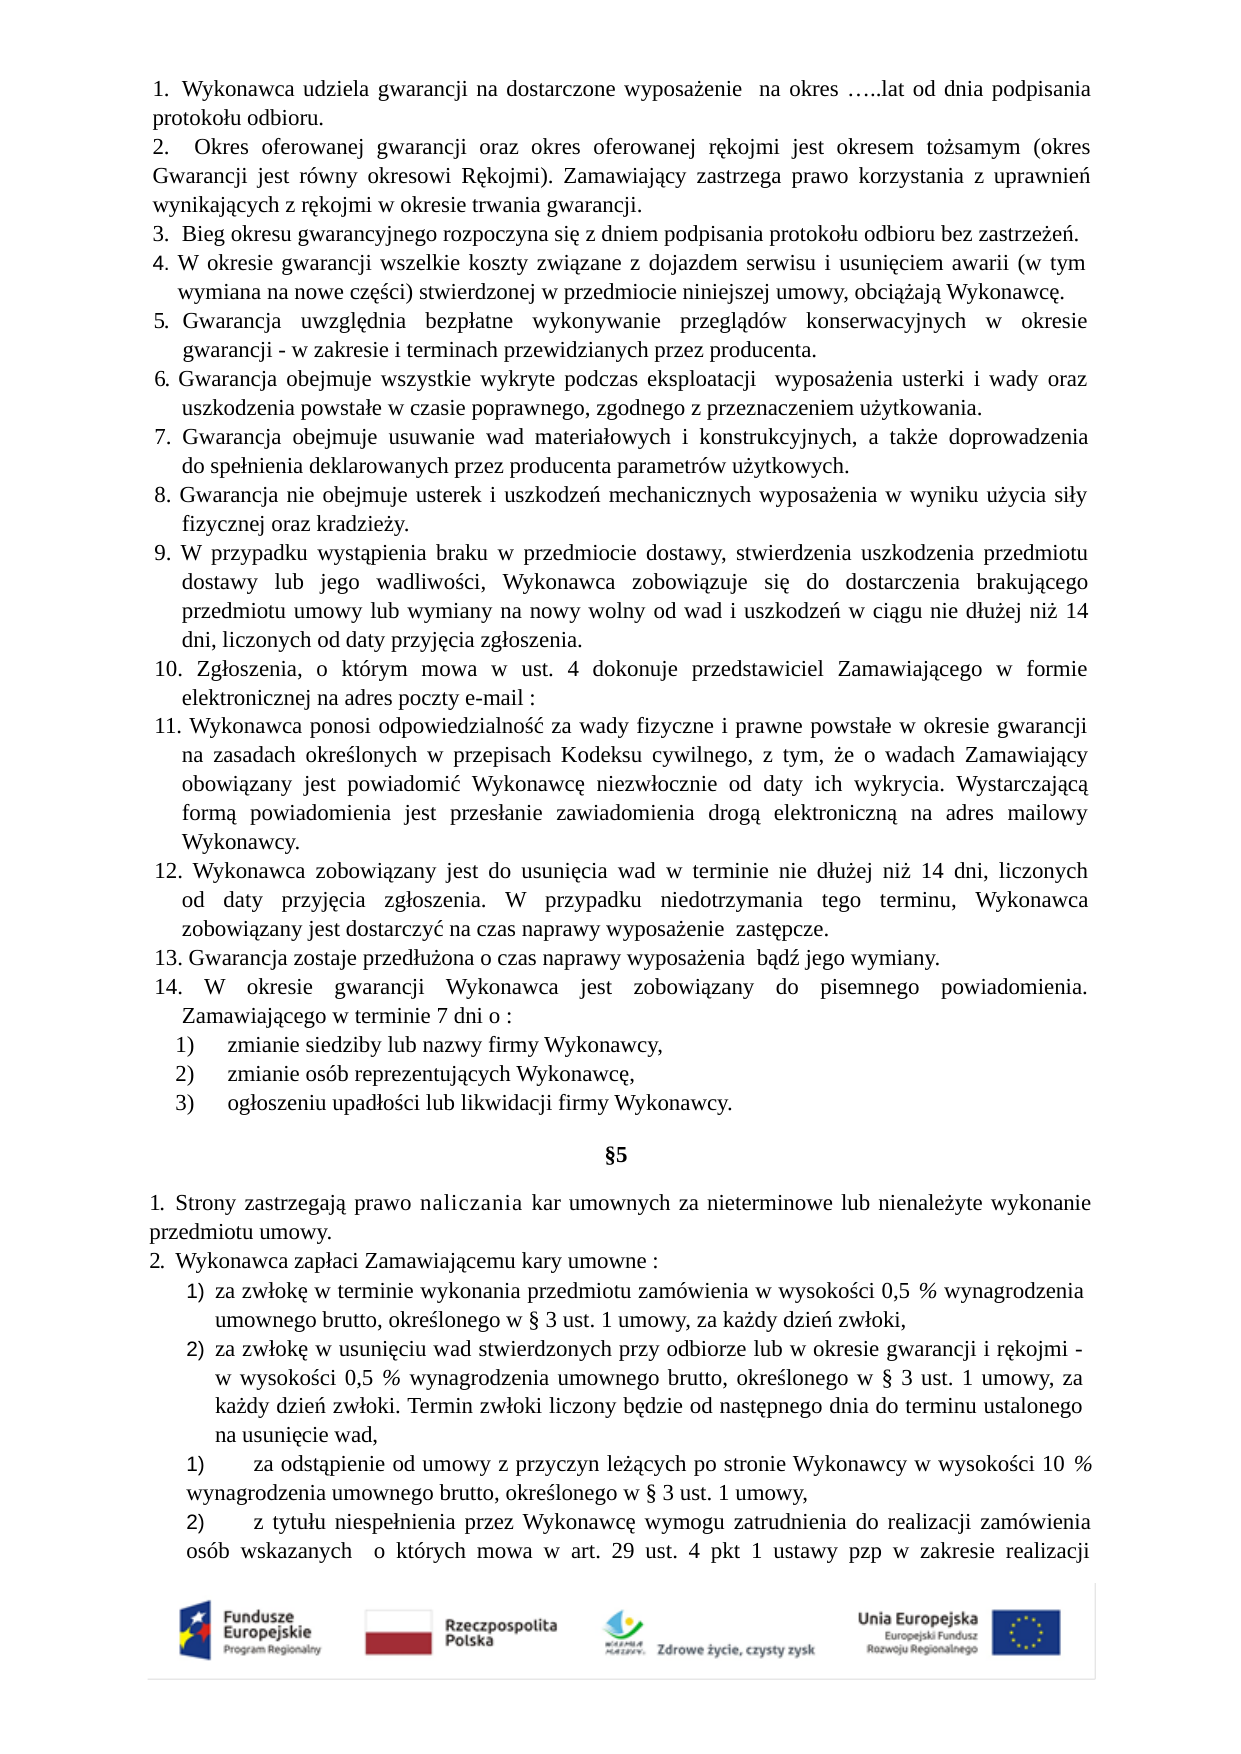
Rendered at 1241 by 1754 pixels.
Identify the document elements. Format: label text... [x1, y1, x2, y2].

text 11. Wykonawca ponosi odpowiedzialność za wady fizyczne i prawne powstałe w okresie gwarancji na zasadach określonych w przepisach Kodeksu cywilnego, z tym, że o wadach Zamawiający obowiązany jest powiadomić Wykonawcę niezwłocznie od daty ich wykrycia. Wystarczającą formą powiadomienia jest przesłanie zawiadomienia drogą elektroniczną na adres mailowy Wykonawcy. [154, 711, 1089, 856]
text 9. W przypadku wystąpienia braku w przedmiocie dostawy, stwierdzenia uszkodzenia przedmiotu dostawy lub jego wadliwości, Wykonawca zobowiązuje się do dostarczenia brakującego przedmiotu umowy lub wymiany na nowy wolny od wad i uszkodzeń w ciągu nie dłużej niż 14 dni, liczonych od daty przyjęcia zgłoszenia. [154, 537, 1089, 653]
text 1. Strony zastrzegają prawo naliczania kar umownych za nieterminowe lub nienależyte wykonanie przedmiotu umowy. [149, 1187, 1092, 1245]
list Bieg okresu gwarancyjnego rozpoczyna się z dniem podpisania protokołu odbioru bez zastrzeżeń. [152, 218, 1092, 247]
list Okres oferowanej gwarancji oraz okres oferowanej rękojmi jest okresem tożsamym (okres Gwarancji jest równy okresowi Rękojmi). Zamawiający zastrzega prawo korzystania z uprawnień wynikających z rękojmi w okresie trwania gwarancji. [152, 132, 1092, 218]
list W okresie gwarancji wszelkie koszty związane z dojazdem serwisu i usunięciem awarii (w tym wymiana na nowe części) stwierdzonej w przedmiocie niniejszej umowy, obciążają Wykonawcę. [152, 247, 1087, 305]
list za zwłokę w terminie wykonania przedmiotu zamówienia w wysokości 0,5 % wynagrodzenia umownego brutto, określonego w § 3 ust. 1 umowy, za każdy dzień zwłoki, [186, 1275, 1084, 1333]
text 2. Wykonawca zapłaci Zamawiającemu kary umowne : [149, 1246, 1092, 1274]
text §5 [148, 1141, 1084, 1167]
list za zwłokę w usunięciu wad stwierdzonych przy odbiorze lub w okresie gwarancji i rękojmi - w wysokości 0,5 % wynagrodzenia umownego brutto, określonego w § 3 ust. 1 umowy, za każdy dzień zwłoki. Termin zwłoki liczony będzie od następnego dnia do terminu ustalonego na usunięcie wad, [186, 1333, 1084, 1449]
text 7. Gwarancja obejmuje usuwanie wad materiałowych i konstrukcyjnych, a także doprowadzenia do spełnienia deklarowanych przez producenta parametrów użytkowych. [154, 421, 1089, 479]
text 8. Gwarancja nie obejmuje usterek i uszkodzeń mechanicznych wyposażenia w wyniku użycia siły fizycznej oraz kradzieży. [154, 479, 1089, 537]
text 6. Gwarancja obejmuje wszystkie wykryte podczas eksploatacji wyposażenia usterki i wady oraz uszkodzenia powstałe w czasie poprawnego, zgodnego z przeznaczeniem użytkowania. [154, 363, 1089, 421]
text 5. Gwarancja uwzględnia bezpłatne wykonywanie przeglądów konserwacyjnych w okresie gwarancji - w zakresie i terminach przewidzianych przez producenta. [153, 305, 1088, 363]
list zmianie osób reprezentujących Wykonawcę, [175, 1058, 1092, 1087]
text 14. W okresie gwarancji Wykonawca jest zobowiązany do pisemnego powiadomienia. Zamawiającego w terminie 7 dni o : [154, 971, 1089, 1029]
list z tytułu niespełnienia przez Wykonawcę wymogu zatrudnienia do realizacji zamówienia osób wskazanych o których mowa w art. 29 ust. 4 pkt 1 ustawy pzp w zakresie realizacji [186, 1507, 1092, 1564]
text 12. Wykonawca zobowiązany jest do usunięcia wad w terminie nie dłużej niż 14 dni, liczonych od daty przyjęcia zgłoszenia. W przypadku niedotrzymania tego terminu, Wykonawca zobowiązany jest dostarczyć na czas naprawy wyposażenie zastępcze. [154, 856, 1089, 942]
text 10. Zgłoszenia, o którym mowa w ust. 4 dokonuje przedstawiciel Zamawiającego w formie elektronicznej na adres poczty e-mail : [154, 653, 1089, 711]
text 13. Gwarancja zostaje przedłużona o czas naprawy wyposażenia bądź jego wymiany. [154, 942, 1089, 971]
list za odstąpienie od umowy z przyczyn leżących po stronie Wykonawcy w wysokości 10 % wynagrodzenia umownego brutto, określonego w § 3 ust. 1 umowy, [186, 1449, 1092, 1507]
list Wykonawca udziela gwarancji na dostarczone wyposażenie na okres …..lat od dnia podpisania protokołu odbioru. [152, 74, 1092, 132]
list zmianie siedziby lub nazwy firmy Wykonawcy, [175, 1029, 1092, 1058]
list ogłoszeniu upadłości lub likwidacji firmy Wykonawcy. [175, 1087, 1092, 1116]
